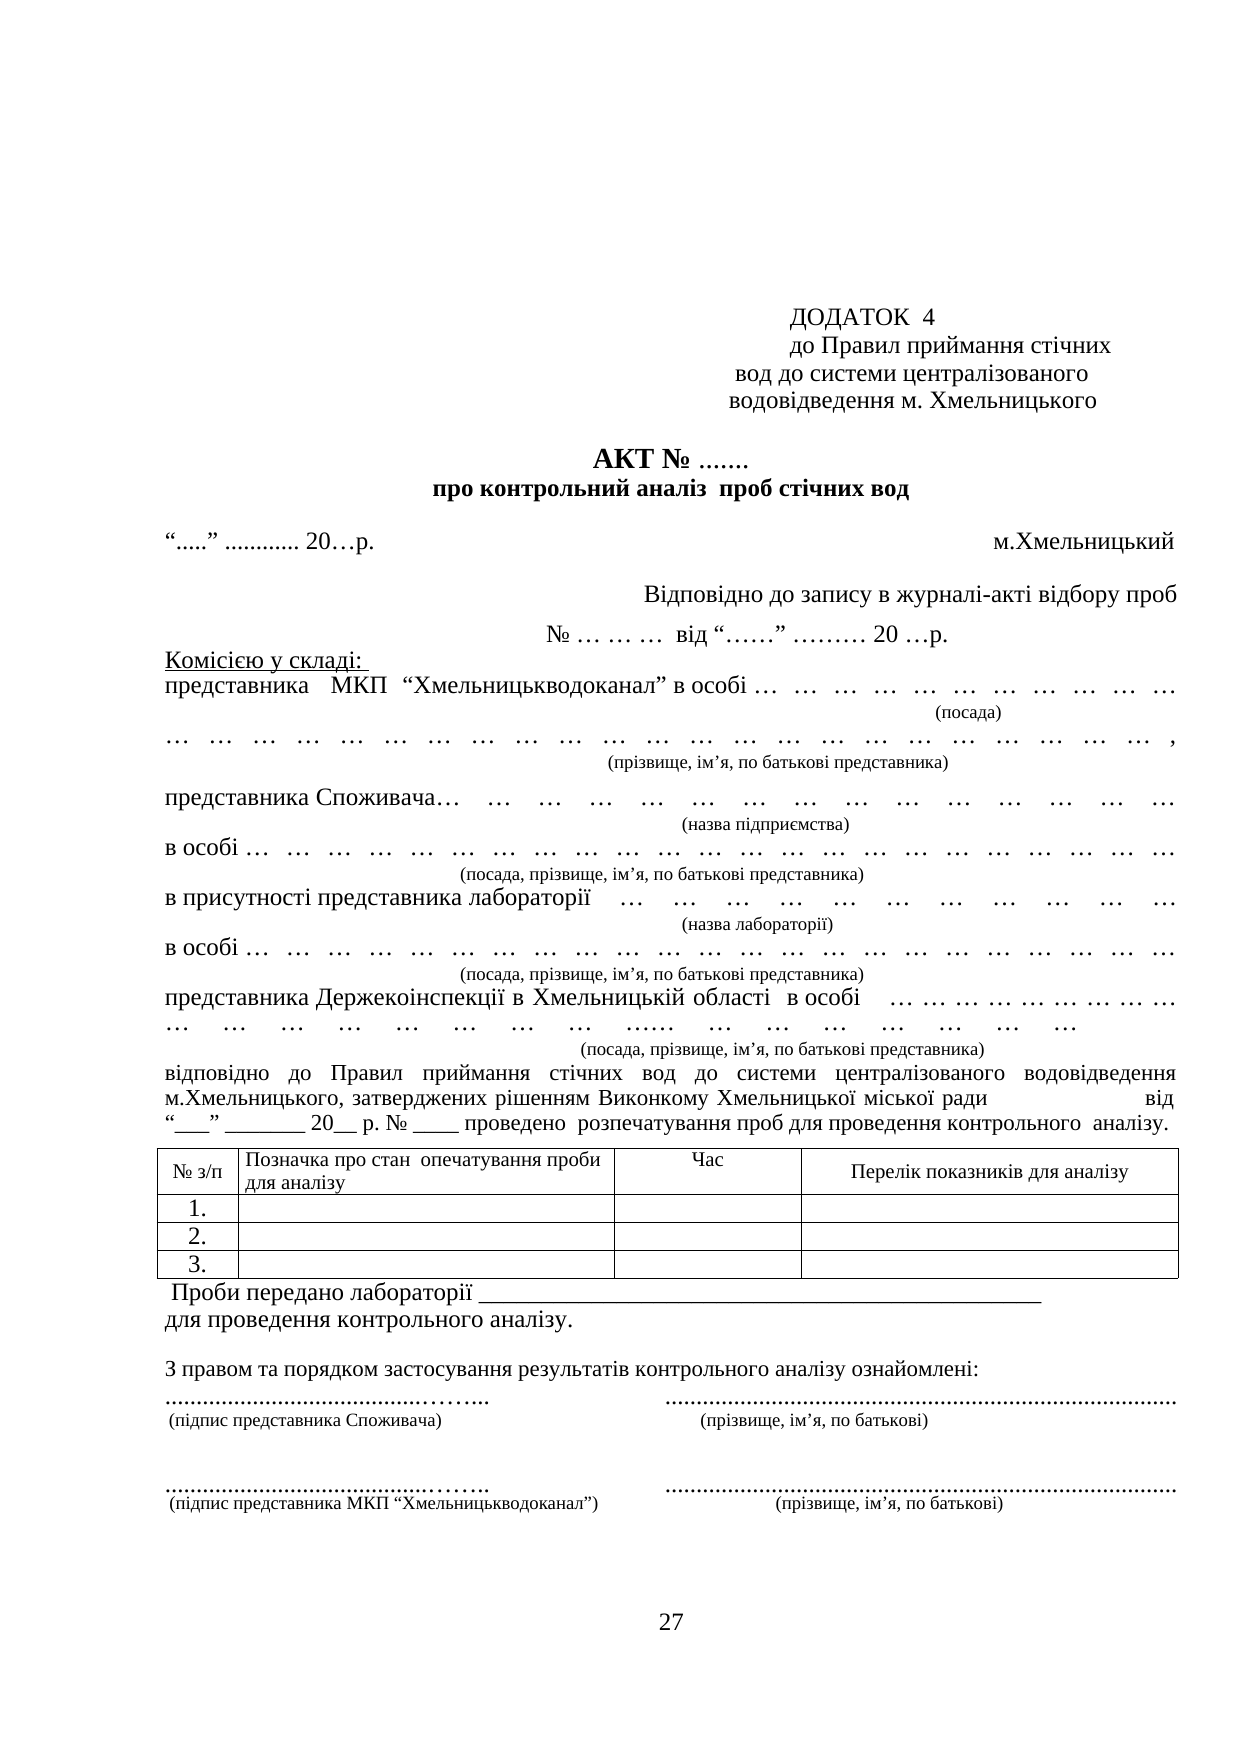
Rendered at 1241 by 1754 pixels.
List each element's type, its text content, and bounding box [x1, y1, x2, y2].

text .........................................……... .................................................................................. (підпис представника Споживача) (прізвище, ім’я, по батькові) [164, 1382, 1177, 1430]
text представника Держекоінспекції в Хмельницькій області в особі … … … … … … … … … … … … … … … … … …… … … … … … … … (посада, прізвище, ім’я, по батькові представника) [164, 986, 1177, 1061]
table_cell [615, 1251, 801, 1278]
text для проведення контрольного аналізу. [164, 1306, 1177, 1333]
table_header Час [615, 1149, 801, 1194]
subtitle водовідведення м. Хмельницького [554, 386, 1101, 414]
text представника Споживача… … … … … … … … … … … … … … … (назва підприємства) [164, 786, 1177, 836]
table_cell [615, 1223, 801, 1250]
table_cell [239, 1223, 614, 1250]
text Комісією у складі: [164, 648, 1177, 673]
subtitle Додаток 4 [789, 303, 1177, 331]
text Проби передано лабораторії _____________________________________________ [164, 1279, 1177, 1306]
table_cell [802, 1223, 1178, 1250]
table_cell 1. [158, 1195, 238, 1222]
table_header № з/п [158, 1149, 238, 1194]
table_header Позначка про стан опечатування проби для аналізу [239, 1149, 614, 1194]
table_cell [615, 1195, 801, 1222]
table_header Перелік показників для аналізу [802, 1149, 1178, 1194]
table_cell 3. [158, 1251, 238, 1278]
table_cell [802, 1251, 1178, 1278]
text Відповідно до запису в журналі-акті відбору проб [164, 580, 1177, 608]
subtitle до Правил приймання стічних [789, 331, 1177, 359]
subtitle вод до системи централізованого [554, 359, 1101, 386]
text ..........................................…….. .................................................................................. (підпис представника МКП “Хмельницькводоканал”) (прізвище, ім’я, по батькові) [164, 1471, 1177, 1514]
text представника МКП “Хмельницькводоканал” в особі … … … … … … … … … … … (посада) [164, 673, 1177, 723]
text про контрольний аналіз проб стічних вод [164, 474, 1177, 502]
table_cell [239, 1195, 614, 1222]
text відповідно до Правил приймання стічних вод до системи централізованого водовідведення м.Хмельницького, затверджених рішенням Виконкому Хмельницької міської ради від “___” _______ 20__ р. № ____ проведено розпечатування проб для проведення контрольного аналізу. [164, 1061, 1177, 1136]
text в присутності представника лабораторії … … … … … … … … … … … (назва лабораторії) [164, 886, 1177, 936]
text З правом та порядком застосування результатів контрольного аналізу ознайомлені: [164, 1356, 1177, 1382]
text АКТ № ....... [164, 442, 1177, 474]
text … … … … … … … … … … … … … … … … … … … … … … … , (прізвище, ім’я, по батькові представника) [164, 723, 1177, 773]
text в особі … … … … … … … … … … … … … … … … … … … … … … … (посада, прізвище, ім’я, по батькові представника) [164, 836, 1177, 886]
table_cell [802, 1195, 1178, 1222]
table_cell [239, 1251, 614, 1278]
list “.....” ............ 20…р. м.Хмельницький [164, 527, 1177, 555]
text № … … … від “……” ……… 20 …р. [164, 620, 1177, 648]
table_cell 2. [158, 1223, 238, 1250]
text в особі … … … … … … … … … … … … … … … … … … … … … … … (посада, прізвище, ім’я, по батькові представника) [164, 936, 1177, 986]
